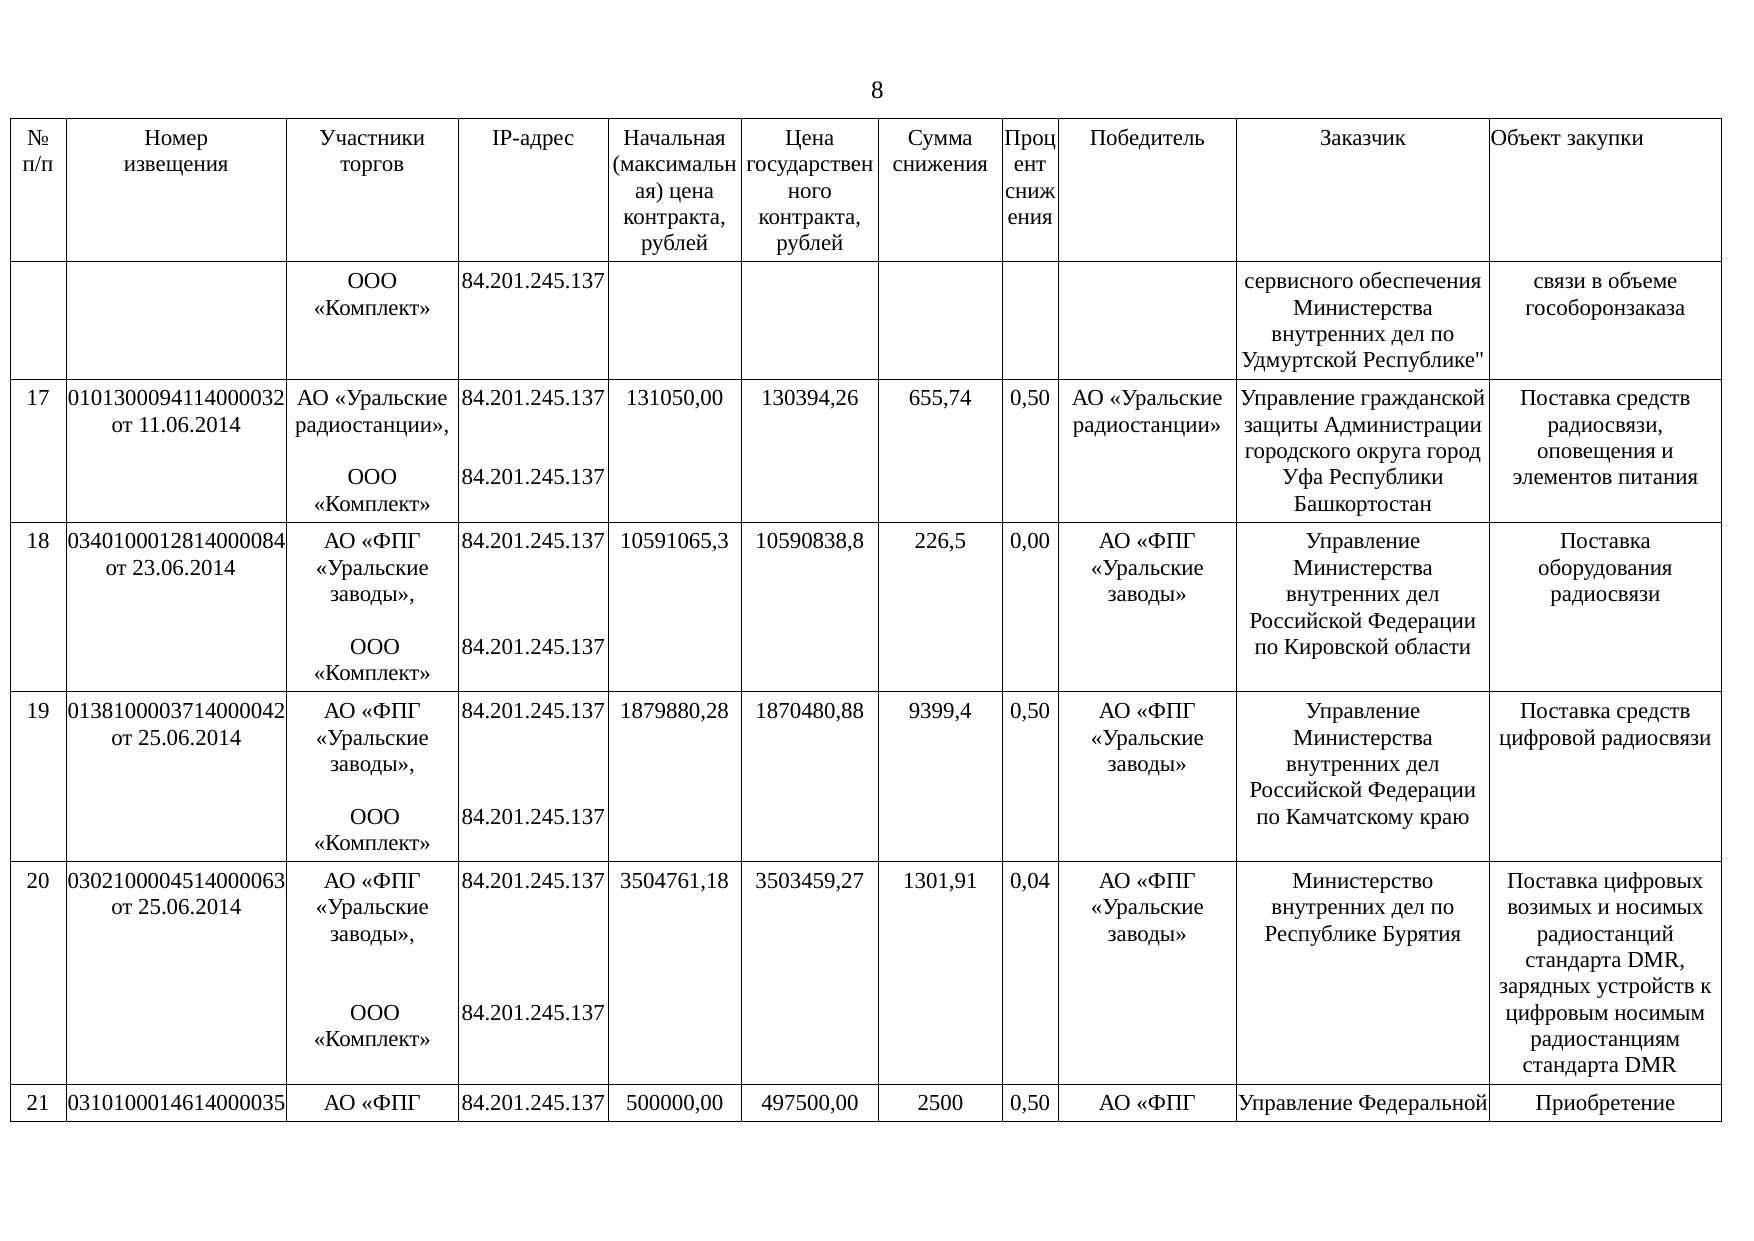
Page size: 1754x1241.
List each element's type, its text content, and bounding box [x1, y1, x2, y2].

table_cell Управление Министерства внутренних дел Российской Федерации по Кировской области [1237, 523, 1489, 691]
table_cell АО «ФПГ «Уральские заводы», ООО «Комплект» [287, 523, 458, 691]
table_cell 10591065,3 [609, 523, 741, 691]
table_cell 0340100012814000084 от 23.06.2014 [67, 523, 286, 691]
table_cell [67, 262, 286, 378]
table_cell [11, 262, 66, 378]
table_header IP-адрес [459, 119, 608, 261]
table_cell АО «ФПГ «Уральские заводы», ООО «Комплект» [287, 692, 458, 861]
table_cell 21 [11, 1085, 66, 1121]
table_cell связи в объеме гособоронзаказа [1490, 262, 1721, 378]
table_cell Поставка оборудования радиосвязи [1490, 523, 1721, 691]
table_cell АО «ФПГ «Уральские заводы» [1059, 692, 1236, 861]
table_cell сервисного обеспечения Министерства внутренних дел по Удмуртской Республике" [1237, 262, 1489, 378]
table_header Начальная (максимальная) цена контракта, рублей [609, 119, 741, 261]
table_cell 1301,91 [879, 862, 1002, 1083]
table_cell 84.201.245.137 84.201.245.137 [459, 523, 608, 691]
table_cell Приобретение [1490, 1085, 1721, 1121]
table_cell 17 [11, 380, 66, 522]
table_cell 0101300094114000032 от 11.06.2014 [67, 380, 286, 522]
table_cell АО «ФПГ [1059, 1085, 1236, 1121]
table_cell Управление гражданской защиты Администрации городского округа город Уфа Республики Башкортостан [1237, 380, 1489, 522]
table_cell 500000,00 [609, 1085, 741, 1121]
table_cell 0,50 [1003, 380, 1058, 522]
table_cell Управление Федеральной [1237, 1085, 1489, 1121]
table_cell 9399,4 [879, 692, 1002, 861]
table_cell Поставка средств радиосвязи, оповещения и элементов питания [1490, 380, 1721, 522]
table_cell 130394,26 [742, 380, 878, 522]
table_cell 1870480,88 [742, 692, 878, 861]
table_cell [879, 262, 1002, 378]
table_cell Поставка средств цифровой радиосвязи [1490, 692, 1721, 861]
table_cell 0310100014614000035 [67, 1085, 286, 1121]
table_cell АО «ФПГ «Уральские заводы», ООО «Комплект» [287, 862, 458, 1083]
table_cell Поставка цифровых возимых и носимых радиостанций стандарта DMR, зарядных устройств к цифровым носимым радиостанциям стандарта DMR [1490, 862, 1721, 1083]
table_header Объект закупки [1490, 119, 1721, 261]
table_cell 655,74 [879, 380, 1002, 522]
table_cell 0,00 [1003, 523, 1058, 691]
table_cell 3503459,27 [742, 862, 878, 1083]
table_cell 3504761,18 [609, 862, 741, 1083]
table_header Заказчик [1237, 119, 1489, 261]
table_cell 84.201.245.137 [459, 262, 608, 378]
table_cell 18 [11, 523, 66, 691]
table_header № п/п [11, 119, 66, 261]
table_header Процент снижения [1003, 119, 1058, 261]
table_cell 497500,00 [742, 1085, 878, 1121]
table_cell 131050,00 [609, 380, 741, 522]
table_cell 84.201.245.137 84.201.245.137 [459, 380, 608, 522]
table_cell 19 [11, 692, 66, 861]
table_cell Министерство внутренних дел по Республике Бурятия [1237, 862, 1489, 1083]
table_cell АО «ФПГ [287, 1085, 458, 1121]
table_cell 84.201.245.137 [459, 1085, 608, 1121]
table_cell 1879880,28 [609, 692, 741, 861]
table_cell 0,04 [1003, 862, 1058, 1083]
table_cell [1003, 262, 1058, 378]
table_cell 0302100004514000063 от 25.06.2014 [67, 862, 286, 1083]
table_cell [609, 262, 741, 378]
table_cell 10590838,8 [742, 523, 878, 691]
table_cell ООО «Комплект» [287, 262, 458, 378]
table_header Сумма снижения [879, 119, 1002, 261]
table_cell Управление Министерства внутренних дел Российской Федерации по Камчатскому краю [1237, 692, 1489, 861]
table_cell 20 [11, 862, 66, 1083]
table_header Победитель [1059, 119, 1236, 261]
table_header Цена государственного контракта, рублей [742, 119, 878, 261]
table_cell [742, 262, 878, 378]
table_cell АО «Уральские радиостанции» [1059, 380, 1236, 522]
table_cell АО «ФПГ «Уральские заводы» [1059, 523, 1236, 691]
table_cell 0,50 [1003, 1085, 1058, 1121]
table_cell АО «ФПГ «Уральские заводы» [1059, 862, 1236, 1083]
table_cell 0,50 [1003, 692, 1058, 861]
table_cell 0138100003714000042 от 25.06.2014 [67, 692, 286, 861]
table_cell АО «Уральские радиостанции», ООО «Комплект» [287, 380, 458, 522]
table_cell [1059, 262, 1236, 378]
table_header Участники торгов [287, 119, 458, 261]
table_cell 84.201.245.137 84.201.245.137 [459, 862, 608, 1083]
table_cell 2500 [879, 1085, 1002, 1121]
table_cell 226,5 [879, 523, 1002, 691]
table_cell 84.201.245.137 84.201.245.137 [459, 692, 608, 861]
table_header Номер извещения [67, 119, 286, 261]
